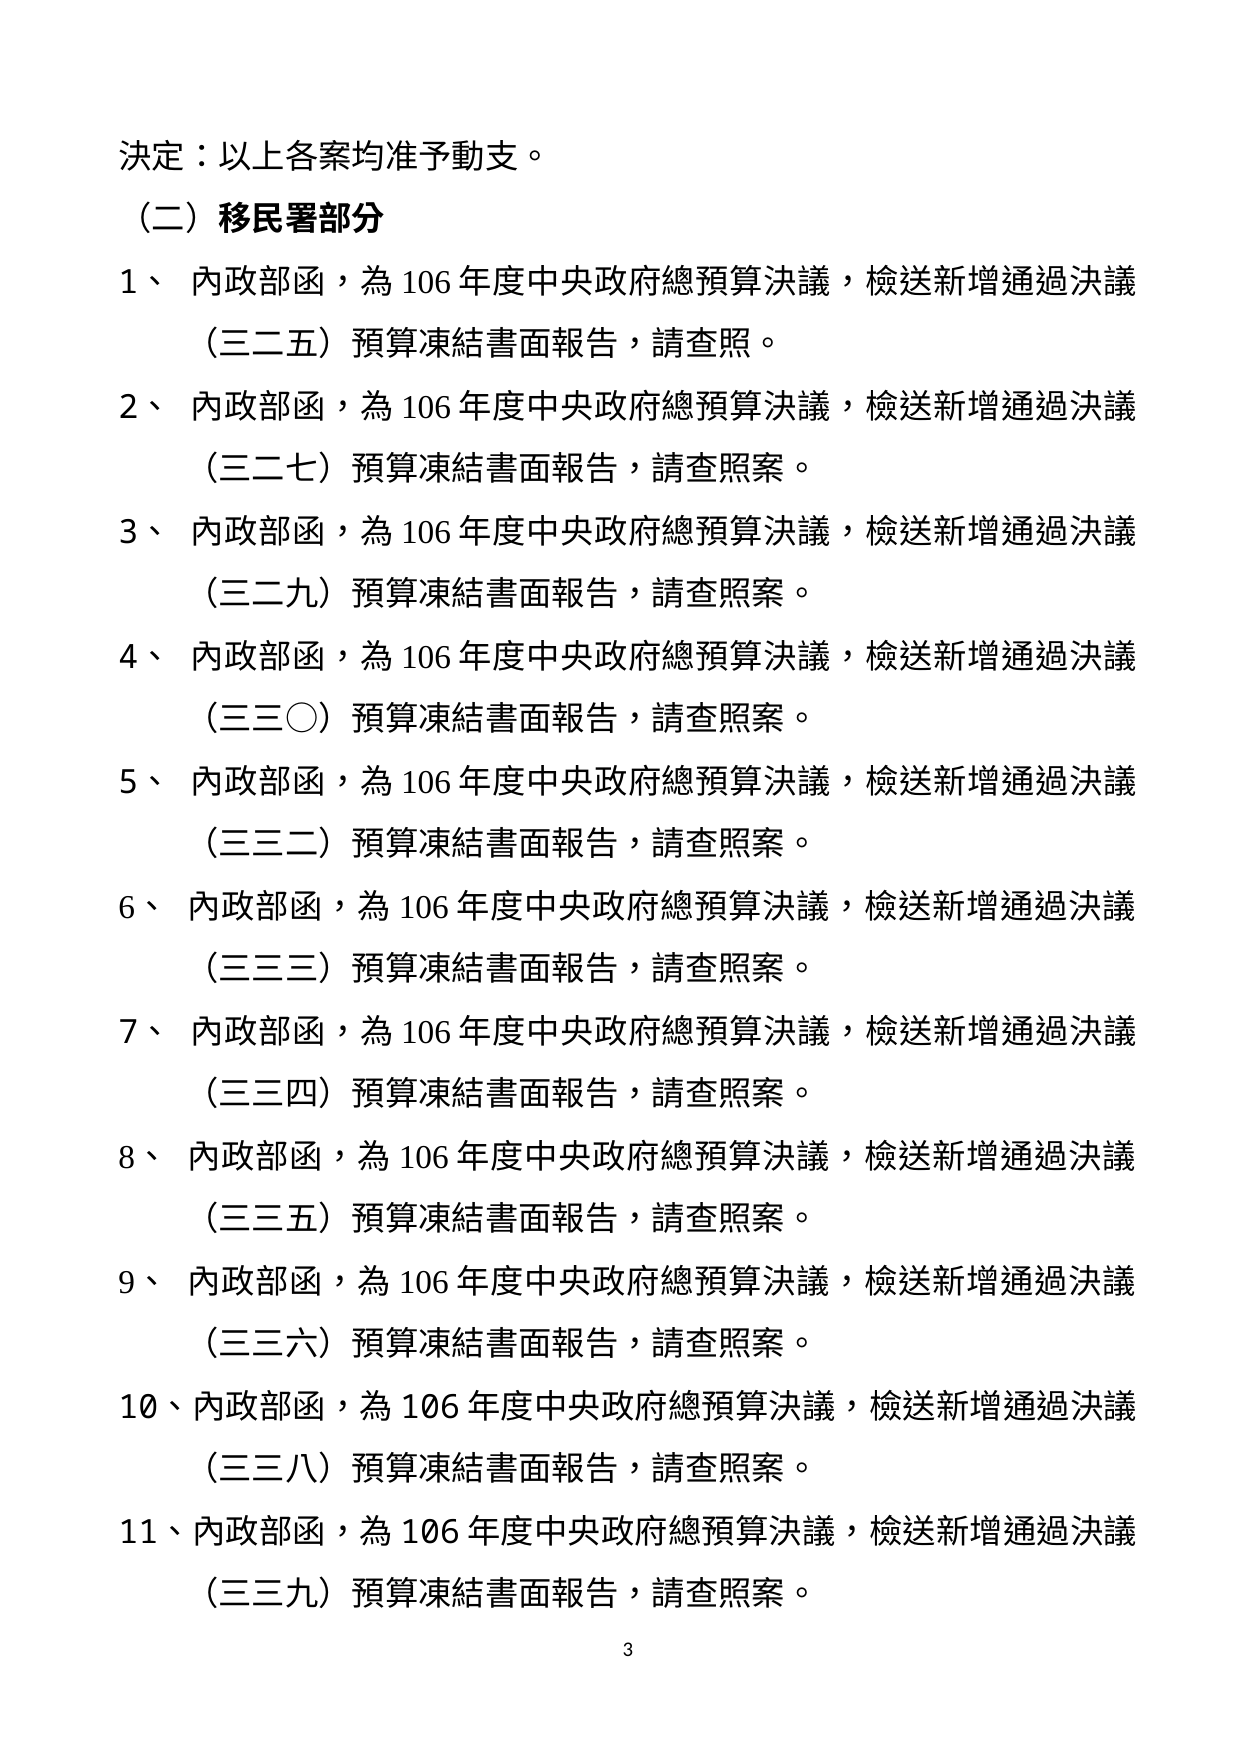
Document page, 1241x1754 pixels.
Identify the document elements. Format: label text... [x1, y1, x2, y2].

text 3、 內政部函，為106年度中央政府總預算決議，檢送新增通過決議（三二九）預算凍結書面報告，請查照案。 [118, 487, 1138, 612]
text 2、 內政部函，為106年度中央政府總預算決議，檢送新增通過決議（三二七）預算凍結書面報告，請查照案。 [118, 362, 1138, 487]
text 4、 內政部函，為106年度中央政府總預算決議，檢送新增通過決議（三三○）預算凍結書面報告，請查照案。 [118, 612, 1138, 737]
text （二）移民署部分 [118, 175, 1137, 237]
text 6、 內政部函，為106年度中央政府總預算決議，檢送新增通過決議（三三三）預算凍結書面報告，請查照案。 [118, 862, 1138, 987]
text 1、 內政部函，為106年度中央政府總預算決議，檢送新增通過決議（三二五）預算凍結書面報告，請查照。 [118, 237, 1138, 362]
text 10、內政部函，為106年度中央政府總預算決議，檢送新增通過決議（三三八）預算凍結書面報告，請查照案。 [118, 1362, 1138, 1487]
text 11、內政部函，為106年度中央政府總預算決議，檢送新增通過決議（三三九）預算凍結書面報告，請查照案。 [118, 1487, 1138, 1612]
text 7、 內政部函，為106年度中央政府總預算決議，檢送新增通過決議（三三四）預算凍結書面報告，請查照案。 [118, 987, 1138, 1112]
text 決定：以上各案均准予動支。 [118, 112, 1138, 175]
text 8、 內政部函，為106年度中央政府總預算決議，檢送新增通過決議（三三五）預算凍結書面報告，請查照案。 [118, 1112, 1138, 1237]
text 5、 內政部函，為106年度中央政府總預算決議，檢送新增通過決議（三三二）預算凍結書面報告，請查照案。 [118, 737, 1138, 862]
text 9、 內政部函，為106年度中央政府總預算決議，檢送新增通過決議（三三六）預算凍結書面報告，請查照案。 [118, 1237, 1138, 1362]
